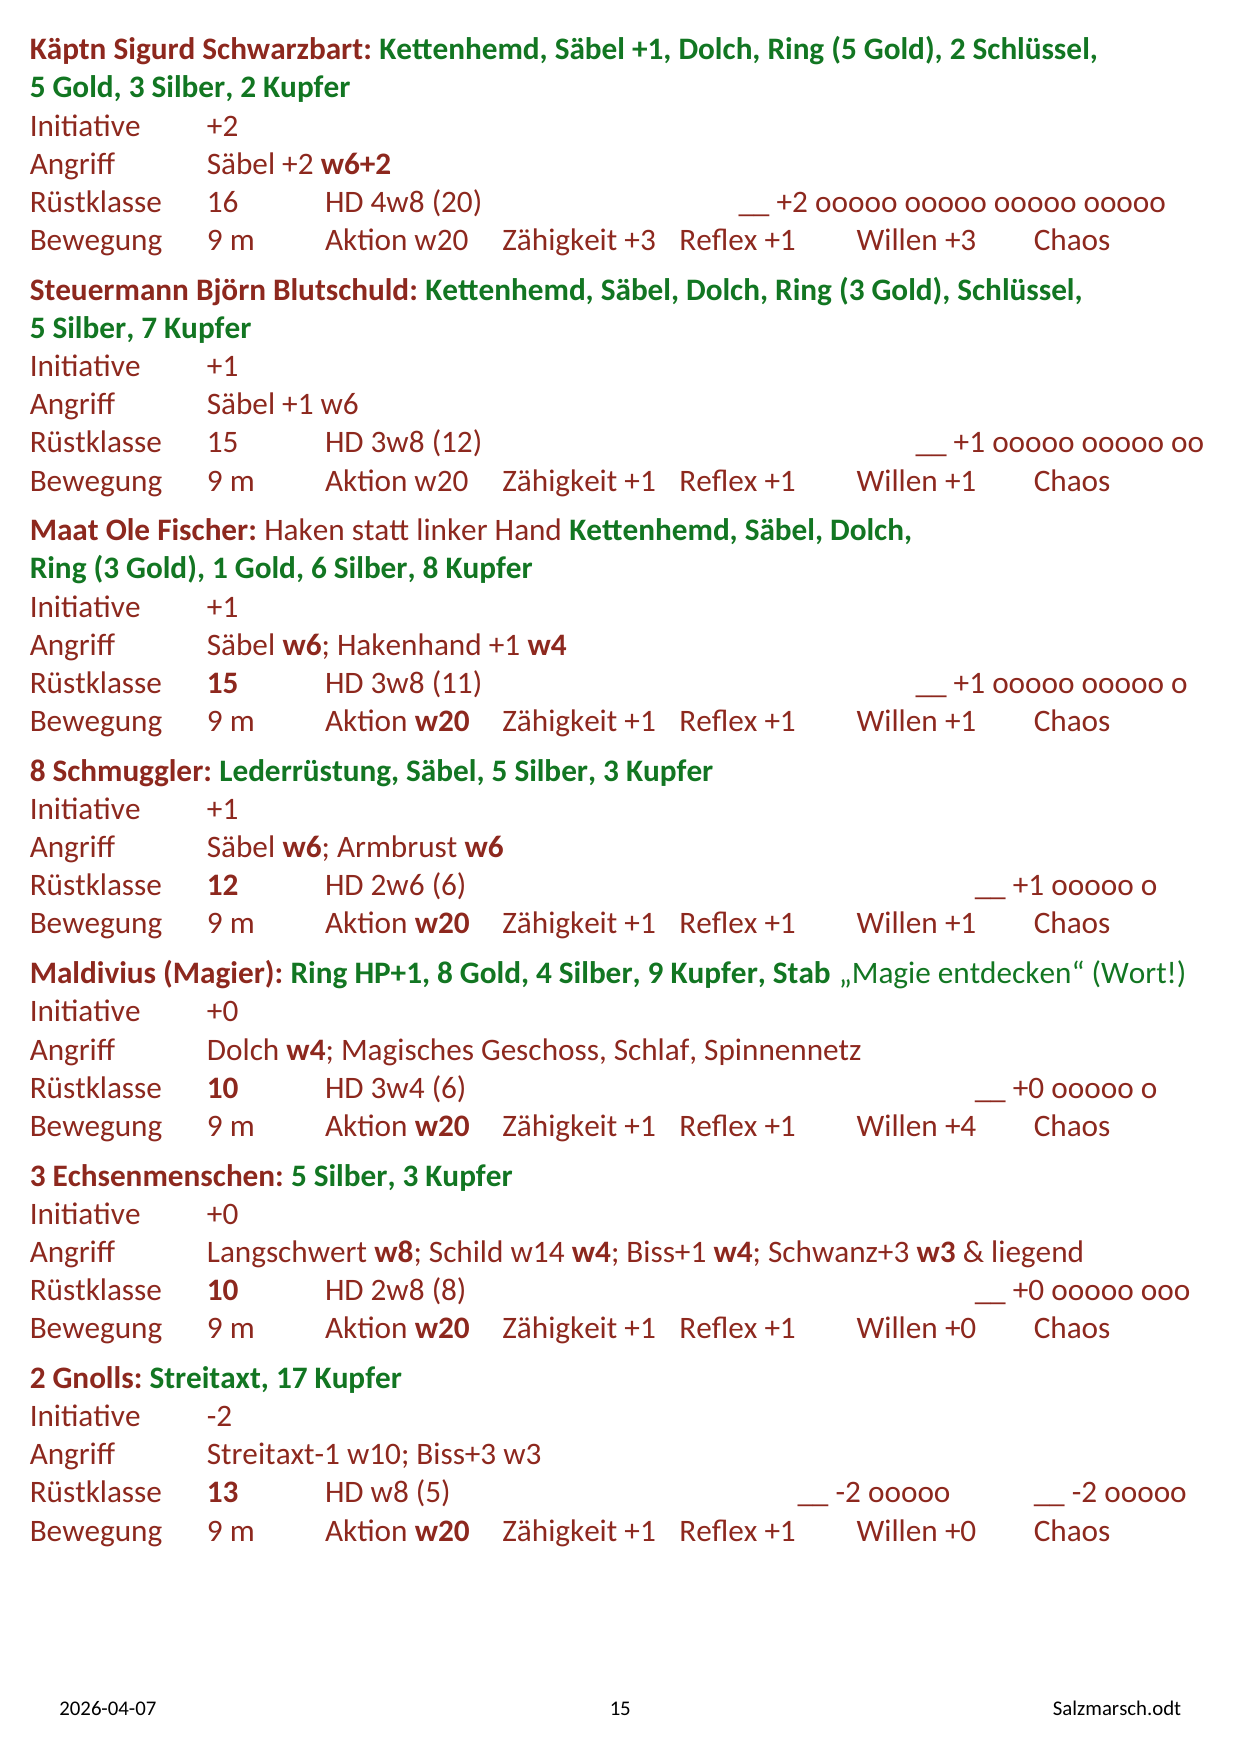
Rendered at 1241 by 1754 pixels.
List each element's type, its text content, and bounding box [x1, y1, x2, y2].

text Maldivius (Magier): Ring HP+1, 8 Gold, 4 Silber, 9 Kupfer, Stab „Magie entdecken“ (Wort!) Initiative +0 Angriff Dolch w4; Magisches Geschoss, Schlaf, Spinnennetz Rüstklasse 10 HD 3w4 (6) __ +0 ooooo o Bewegung 9 m Aktion w20 Zähigkeit +1 Reflex +1 Willen +4 Chaos [29, 953, 1211, 1144]
text 8 Schmuggler: Lederrüstung, Säbel, 5 Silber, 3 Kupfer Initiative +1 Angriff Säbel w6; Armbrust w6 Rüstklasse 12 HD 2w6 (6) __ +1 ooooo o Bewegung 9 m Aktion w20 Zähigkeit +1 Reflex +1 Willen +1 Chaos [29, 751, 1211, 942]
text Käptn Sigurd Schwarzbart: Kettenhemd, Säbel +1, Dolch, Ring (5 Gold), 2 Schlüssel, 5 Gold, 3 Silber, 2 Kupfer Initiative +2 Angriff Säbel +2 w6+2 Rüstklasse 16 HD 4w8 (20) __ +2 ooooo ooooo ooooo ooooo Bewegung 9 m Aktion w20 Zähigkeit +3 Reflex +1 Willen +3 Chaos [29, 29, 1211, 258]
text Maat Ole Fischer: Haken statt linker Hand Kettenhemd, Säbel, Dolch, Ring (3 Gold), 1 Gold, 6 Silber, 8 Kupfer Initiative +1 Angriff Säbel w6; Hakenhand +1 w4 Rüstklasse 15 HD 3w8 (11) __ +1 ooooo ooooo o Bewegung 9 m Aktion w20 Zähigkeit +1 Reflex +1 Willen +1 Chaos [29, 511, 1211, 739]
text Steuermann Björn Blutschuld: Kettenhemd, Säbel, Dolch, Ring (3 Gold), Schlüssel, 5 Silber, 7 Kupfer Initiative +1 Angriff Säbel +1 w6 Rüstklasse 15 HD 3w8 (12) __ +1 ooooo ooooo oo Bewegung 9 m Aktion w20 Zähigkeit +1 Reflex +1 Willen +1 Chaos [29, 270, 1211, 499]
text 2 Gnolls: Streitaxt, 17 Kupfer Initiative -2 Angriff Streitaxt-1 w10; Biss+3 w3 Rüstklasse 13 HD w8 (5) __ -2 ooooo __ -2 ooooo Bewegung 9 m Aktion w20 Zähigkeit +1 Reflex +1 Willen +0 Chaos [29, 1358, 1211, 1549]
text 3 Echsenmenschen: 5 Silber, 3 Kupfer Initiative +0 Angriff Langschwert w8; Schild w14 w4; Biss+1 w4; Schwanz+3 w3 & liegend Rüstklasse 10 HD 2w8 (8) __ +0 ooooo ooo Bewegung 9 m Aktion w20 Zähigkeit +1 Reflex +1 Willen +0 Chaos [29, 1156, 1211, 1346]
